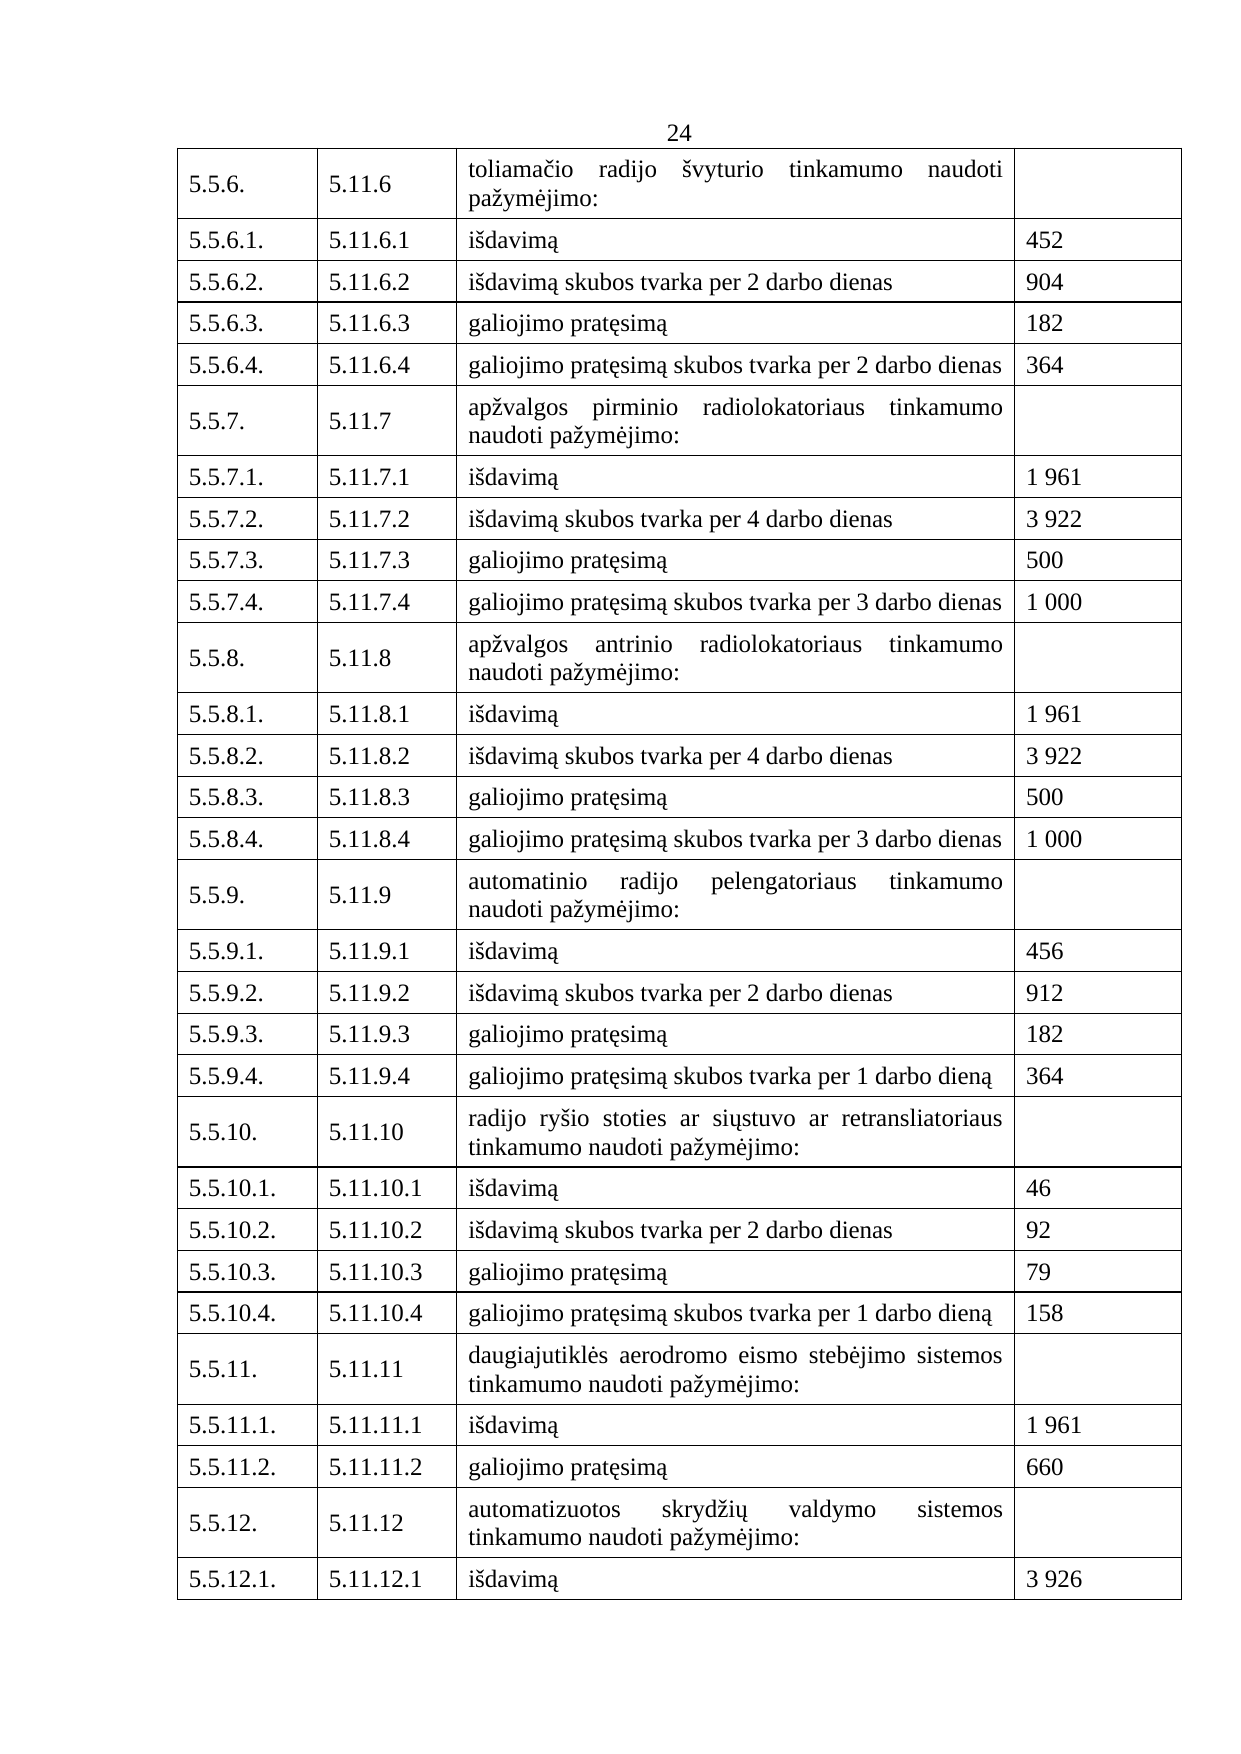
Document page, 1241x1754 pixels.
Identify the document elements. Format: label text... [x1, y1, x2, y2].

table_cell 5.11.6.3 [318, 303, 456, 343]
table_cell galiojimo pratęsimą [457, 540, 1014, 580]
table_cell 5.11.11 [318, 1334, 456, 1403]
table_cell 5.11.9.4 [318, 1055, 456, 1096]
table_cell 5.11.9 [318, 860, 456, 929]
table_cell 5.5.10.1. [178, 1168, 317, 1208]
table_cell 5.11.7.3 [318, 540, 456, 580]
table_cell išdavimą [457, 1405, 1014, 1445]
table_cell išdavimą skubos tvarka per 4 darbo dienas [457, 735, 1014, 776]
table_cell 904 [1015, 261, 1181, 301]
table_cell 5.5.11.2. [178, 1446, 317, 1487]
table_cell 364 [1015, 344, 1181, 385]
table_cell 1 961 [1015, 693, 1181, 734]
table_cell 5.5.10.3. [178, 1251, 317, 1291]
table_cell 5.5.12. [178, 1488, 317, 1557]
table_cell 3 926 [1015, 1558, 1181, 1599]
table_cell 5.5.8.3. [178, 777, 317, 817]
table_cell 5.5.6.4. [178, 344, 317, 385]
table_cell 5.5.7.4. [178, 581, 317, 622]
table_cell radijo ryšio stoties ar siųstuvo ar retransliatoriaus tinkamumo naudoti pažymėjimo: [457, 1097, 1014, 1166]
table_cell 5.11.8.3 [318, 777, 456, 817]
table_cell [1015, 1334, 1181, 1403]
table_cell 5.11.12.1 [318, 1558, 456, 1599]
table_cell 5.5.9. [178, 860, 317, 929]
table_cell 5.11.7.1 [318, 456, 456, 497]
table_cell 5.5.9.3. [178, 1014, 317, 1054]
table_cell apžvalgos antrinio radiolokatoriaus tinkamumo naudoti pažymėjimo: [457, 623, 1014, 692]
table_cell 5.5.8.4. [178, 818, 317, 859]
table_cell automatizuotos skrydžių valdymo sistemos tinkamumo naudoti pažymėjimo: [457, 1488, 1014, 1557]
table_cell automatinio radijo pelengatoriaus tinkamumo naudoti pažymėjimo: [457, 860, 1014, 929]
table_cell 5.11.7 [318, 386, 456, 455]
table_cell galiojimo pratęsimą [457, 1251, 1014, 1291]
table_cell 1 961 [1015, 1405, 1181, 1445]
table_cell 5.5.11. [178, 1334, 317, 1403]
table_cell 5.11.11.2 [318, 1446, 456, 1487]
table_cell toliamačio radijo švyturio tinkamumo naudoti pažymėjimo: [457, 149, 1014, 218]
table_cell 5.11.6.2 [318, 261, 456, 301]
table_cell 5.5.10.2. [178, 1209, 317, 1250]
table_cell 1 961 [1015, 456, 1181, 497]
table_cell 5.11.8.4 [318, 818, 456, 859]
table_cell galiojimo pratęsimą skubos tvarka per 1 darbo dieną [457, 1055, 1014, 1096]
table_cell 5.11.8 [318, 623, 456, 692]
table_cell išdavimą skubos tvarka per 2 darbo dienas [457, 261, 1014, 301]
table_cell 5.11.9.3 [318, 1014, 456, 1054]
table_cell [1015, 1488, 1181, 1557]
table_cell galiojimo pratęsimą [457, 303, 1014, 343]
table_cell 364 [1015, 1055, 1181, 1096]
table_cell išdavimą skubos tvarka per 2 darbo dienas [457, 1209, 1014, 1250]
table_cell 5.5.8. [178, 623, 317, 692]
table_cell 1 000 [1015, 581, 1181, 622]
table_cell 5.11.6.1 [318, 219, 456, 260]
table_cell 182 [1015, 1014, 1181, 1054]
table_cell 5.5.8.2. [178, 735, 317, 776]
table_cell 158 [1015, 1293, 1181, 1333]
table_cell 5.5.11.1. [178, 1405, 317, 1445]
table_cell išdavimą [457, 1558, 1014, 1599]
table_cell 5.11.8.2 [318, 735, 456, 776]
table_cell galiojimo pratęsimą [457, 777, 1014, 817]
table_cell 5.11.10.2 [318, 1209, 456, 1250]
table_cell 500 [1015, 777, 1181, 817]
table_cell galiojimo pratęsimą skubos tvarka per 3 darbo dienas [457, 581, 1014, 622]
table_cell 5.5.7.1. [178, 456, 317, 497]
table_cell išdavimą [457, 1168, 1014, 1208]
table_cell 5.11.6 [318, 149, 456, 218]
table_cell galiojimo pratęsimą skubos tvarka per 3 darbo dienas [457, 818, 1014, 859]
table_cell 3 922 [1015, 498, 1181, 538]
table_cell 92 [1015, 1209, 1181, 1250]
table_cell 5.11.12 [318, 1488, 456, 1557]
table_cell 3 922 [1015, 735, 1181, 776]
table_cell galiojimo pratęsimą skubos tvarka per 2 darbo dienas [457, 344, 1014, 385]
table_cell išdavimą [457, 930, 1014, 971]
table_cell 5.5.9.1. [178, 930, 317, 971]
table_cell 5.11.10.3 [318, 1251, 456, 1291]
table_cell 5.5.6.3. [178, 303, 317, 343]
table_cell 5.11.9.1 [318, 930, 456, 971]
table_cell 5.5.12.1. [178, 1558, 317, 1599]
table_cell 5.5.6.1. [178, 219, 317, 260]
table_cell 5.11.6.4 [318, 344, 456, 385]
table_cell 5.5.10.4. [178, 1293, 317, 1333]
table_cell [1015, 623, 1181, 692]
table_cell apžvalgos pirminio radiolokatoriaus tinkamumo naudoti pažymėjimo: [457, 386, 1014, 455]
table_cell 5.5.9.2. [178, 972, 317, 1013]
table_cell 5.5.7. [178, 386, 317, 455]
table_cell 452 [1015, 219, 1181, 260]
table_cell 5.5.9.4. [178, 1055, 317, 1096]
table_cell 79 [1015, 1251, 1181, 1291]
table_cell 5.5.10. [178, 1097, 317, 1166]
table_cell 5.11.8.1 [318, 693, 456, 734]
table_cell 5.11.7.2 [318, 498, 456, 538]
table_cell 1 000 [1015, 818, 1181, 859]
table_cell 500 [1015, 540, 1181, 580]
table_cell 5.5.7.2. [178, 498, 317, 538]
table_cell išdavimą [457, 456, 1014, 497]
table_cell 5.11.7.4 [318, 581, 456, 622]
table_cell 5.5.7.3. [178, 540, 317, 580]
table_cell 46 [1015, 1168, 1181, 1208]
table_cell daugiajutiklės aerodromo eismo stebėjimo sistemos tinkamumo naudoti pažymėjimo: [457, 1334, 1014, 1403]
table_cell galiojimo pratęsimą skubos tvarka per 1 darbo dieną [457, 1293, 1014, 1333]
table_cell 5.11.10 [318, 1097, 456, 1166]
table_cell 5.11.9.2 [318, 972, 456, 1013]
table_cell 5.11.10.4 [318, 1293, 456, 1333]
table_cell 912 [1015, 972, 1181, 1013]
table_cell 5.11.10.1 [318, 1168, 456, 1208]
table_cell 5.5.8.1. [178, 693, 317, 734]
table_cell išdavimą skubos tvarka per 2 darbo dienas [457, 972, 1014, 1013]
table_cell [1015, 860, 1181, 929]
table_cell 660 [1015, 1446, 1181, 1487]
table_cell išdavimą [457, 219, 1014, 260]
table_cell 5.5.6. [178, 149, 317, 218]
table_cell išdavimą skubos tvarka per 4 darbo dienas [457, 498, 1014, 538]
table_cell 456 [1015, 930, 1181, 971]
table_cell 5.5.6.2. [178, 261, 317, 301]
table_cell išdavimą [457, 693, 1014, 734]
table_cell galiojimo pratęsimą [457, 1014, 1014, 1054]
table_cell 182 [1015, 303, 1181, 343]
table_cell 5.11.11.1 [318, 1405, 456, 1445]
table_cell [1015, 386, 1181, 455]
table_cell [1015, 1097, 1181, 1166]
table_cell galiojimo pratęsimą [457, 1446, 1014, 1487]
table_cell [1015, 149, 1181, 218]
